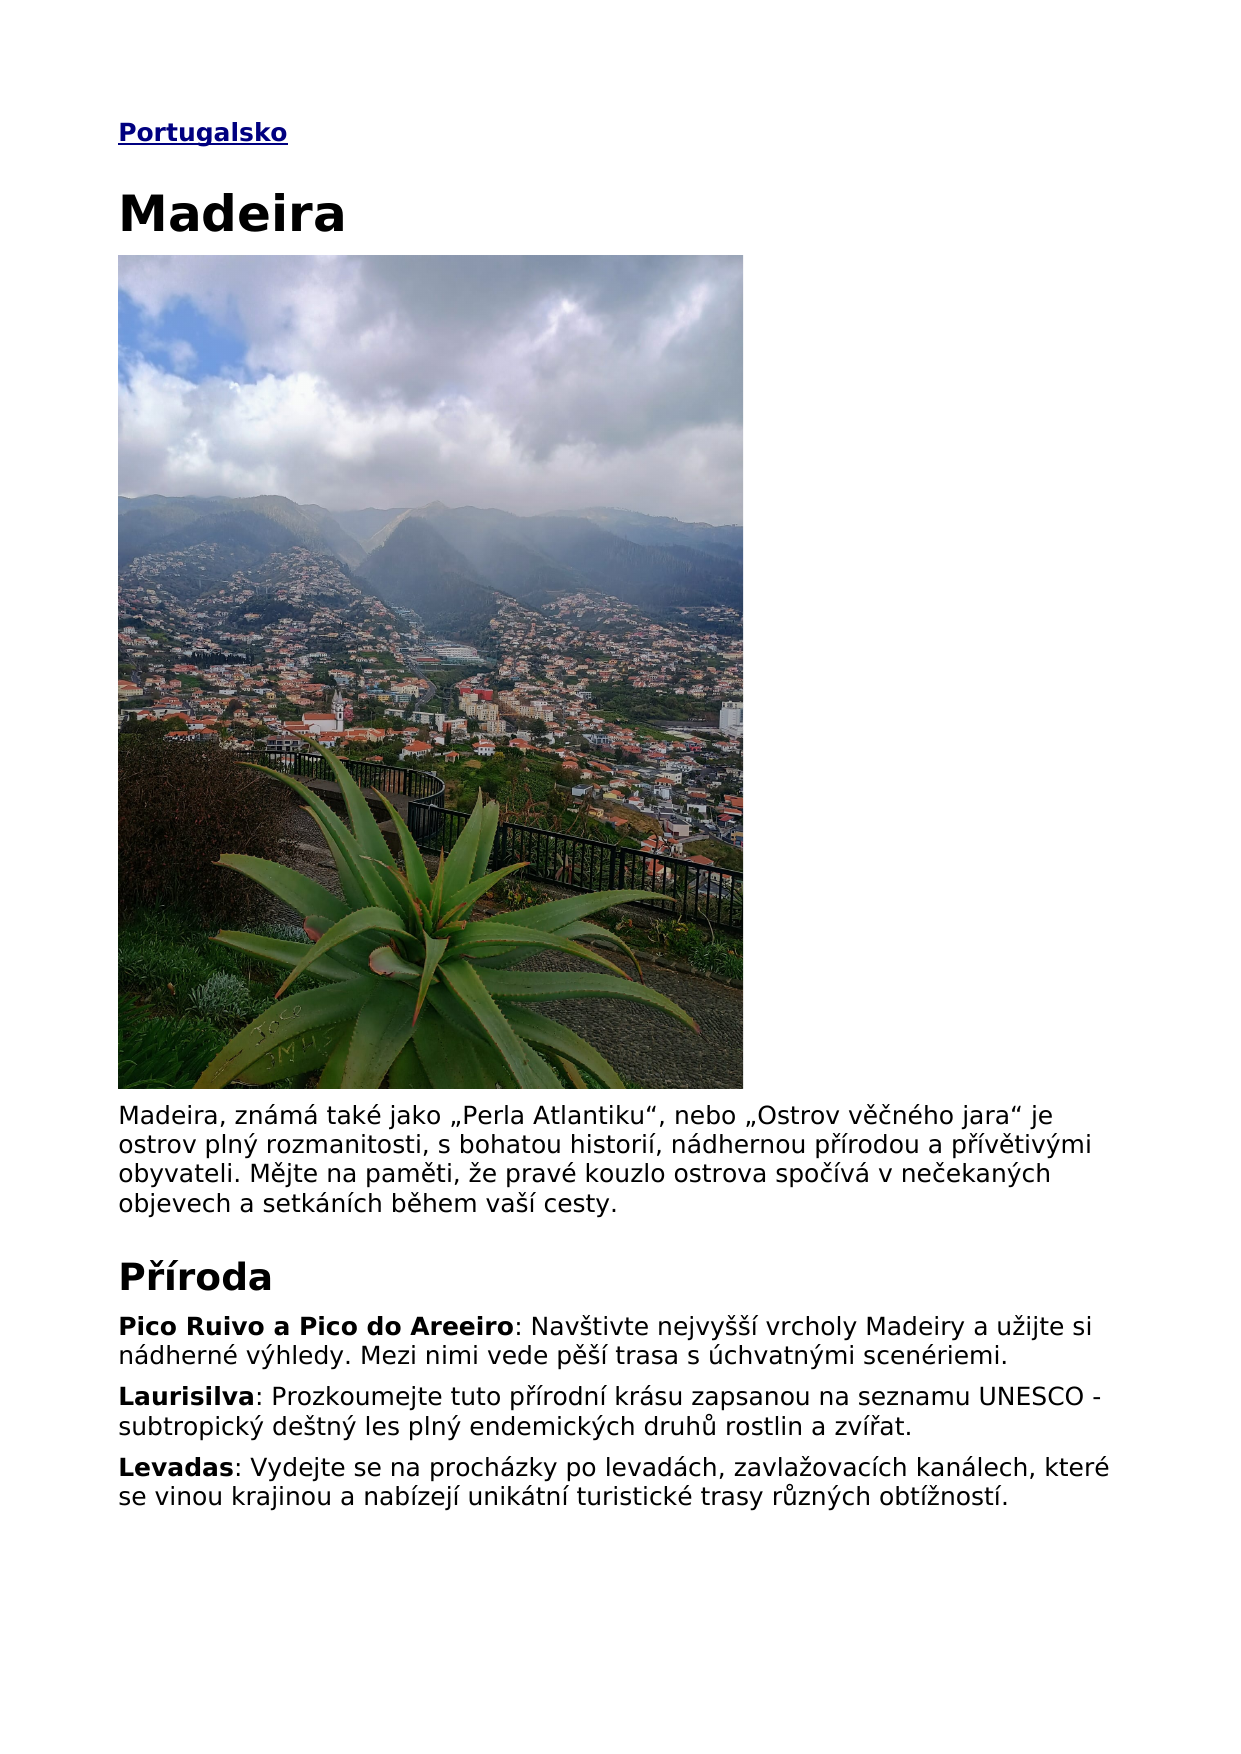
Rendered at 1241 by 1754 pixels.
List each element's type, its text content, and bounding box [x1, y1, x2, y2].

text Laurisilva: Prozkoumejte tuto přírodní krásu zapsanou na seznamu UNESCO - subtropický deštný les plný endemických druhů rostlin a zvířat. [118, 1382, 1122, 1441]
text Madeira, známá také jako „Perla Atlantiku“, nebo „Ostrov věčného jara“ je ostrov plný rozmanitosti, s bohatou historií, nádhernou přírodou a přívětivými obyvateli. Mějte na paměti, že pravé kouzlo ostrova spočívá v nečekaných objevech a setkáních během vaší cesty. [118, 1101, 1122, 1218]
text Levadas: Vydejte se na procházky po levadách, zavlažovacích kanálech, které se vinou krajinou a nabízejí unikátní turistické trasy různých obtížností. [118, 1453, 1122, 1512]
subtitle Madeira [118, 185, 1122, 243]
picture [118, 255, 744, 1089]
text Portugalsko [118, 118, 1122, 147]
subtitle Příroda [118, 1256, 1122, 1299]
text Pico Ruivo a Pico do Areeiro: Navštivte nejvyšší vrcholy Madeiry a užijte si nádherné výhledy. Mezi nimi vede pěší trasa s úchvatnými scenériemi. [118, 1312, 1122, 1370]
